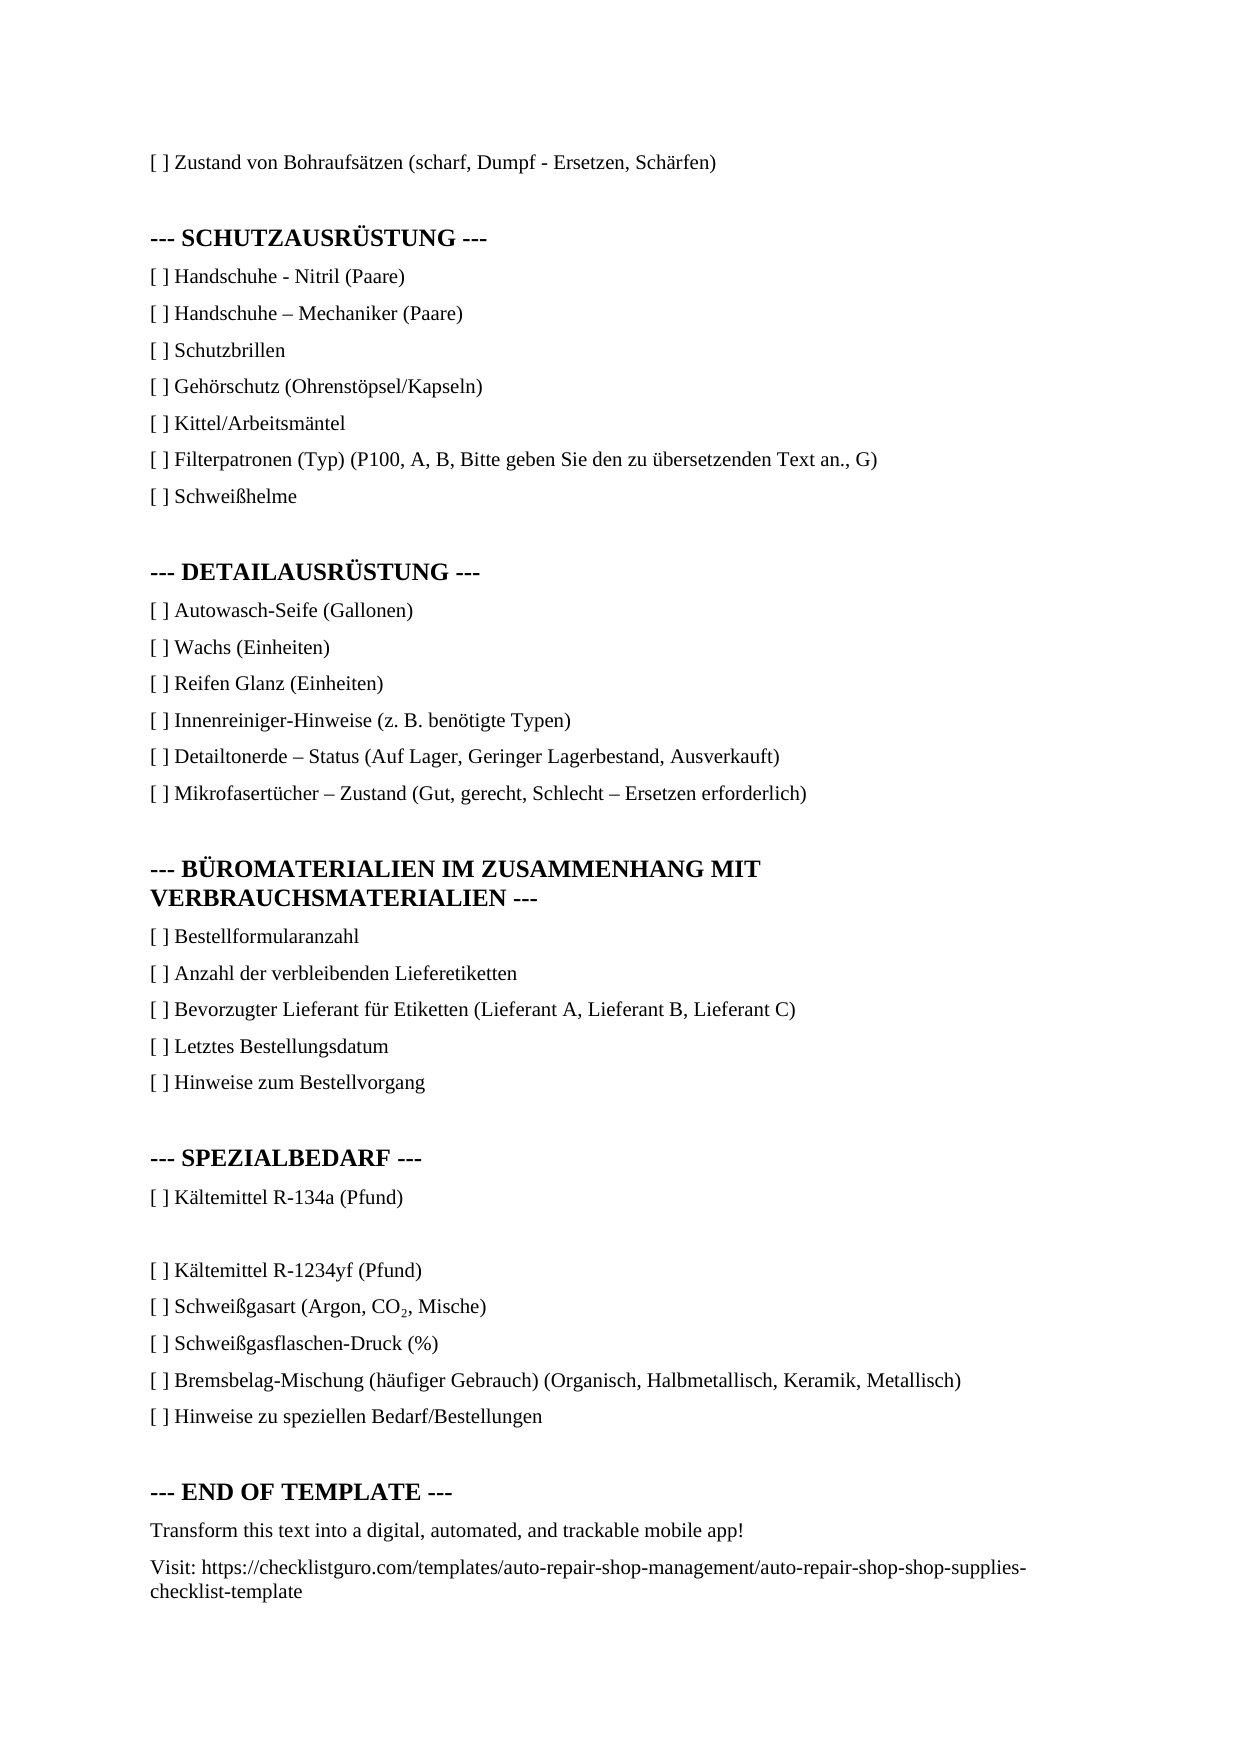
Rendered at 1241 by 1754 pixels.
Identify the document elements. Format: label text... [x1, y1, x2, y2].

text [ ] Handschuhe – Mechaniker (Paare) [150, 301, 1090, 325]
text [ ] Schweißgasart (Argon, CO₂, Mische) [150, 1294, 1090, 1318]
text --- BÜROMATERIALIEN IM ZUSAMMENHANG MIT VERBRAUCHSMATERIALIEN --- [150, 854, 1090, 912]
text [ ] Innenreiniger-Hinweise (z. B. benötigte Typen) [150, 708, 1090, 732]
text [ ] Kältemittel R-134a (Pfund) [150, 1185, 1090, 1209]
text [ ] Mikrofasertücher – Zustand (Gut, gerecht, Schlecht – Ersetzen erforderlich) [150, 781, 1090, 805]
text [ ] Schweißgasflaschen-Druck (%) [150, 1331, 1090, 1355]
text [ ] Schutzbrillen [150, 337, 1090, 362]
text [ ] Bestellformularanzahl [150, 924, 1090, 948]
text [ ] Filterpatronen (Typ) (P100, A, B, Bitte geben Sie den zu übersetzenden Text an., G) [150, 447, 1090, 471]
text [ ] Hinweise zu speziellen Bedarf/Bestellungen [150, 1404, 1090, 1428]
text [ ] Reifen Glanz (Einheiten) [150, 671, 1090, 695]
text Visit: https://checklistguro.com/templates/auto-repair-shop-management/auto-repair-shop-shop-supplies-checklist-template [150, 1555, 1090, 1603]
text [ ] Hinweise zum Bestellvorgang [150, 1070, 1090, 1094]
text --- DETAILAUSRÜSTUNG --- [150, 557, 1090, 586]
text --- SCHUTZAUSRÜSTUNG --- [150, 223, 1090, 252]
text Transform this text into a digital, automated, and trackable mobile app! [150, 1518, 1090, 1542]
text --- SPEZIALBEDARF --- [150, 1143, 1090, 1172]
text [ ] Bevorzugter Lieferant für Etiketten (Lieferant A, Lieferant B, Lieferant C) [150, 997, 1090, 1021]
text [ ] Kittel/Arbeitsmäntel [150, 411, 1090, 435]
text [ ] Wachs (Einheiten) [150, 635, 1090, 659]
text [ ] Schweißhelme [150, 484, 1090, 508]
text [ ] Kältemittel R-1234yf (Pfund) [150, 1258, 1090, 1282]
text [ ] Autowasch-Seife (Gallonen) [150, 598, 1090, 622]
text [ ] Gehörschutz (Ohrenstöpsel/Kapseln) [150, 374, 1090, 398]
text [ ] Detailtonerde – Status (Auf Lager, Geringer Lagerbestand, Ausverkauft) [150, 744, 1090, 768]
text --- END OF TEMPLATE --- [150, 1477, 1090, 1506]
text [ ] Anzahl der verbleibenden Lieferetiketten [150, 961, 1090, 985]
text [ ] Bremsbelag-Mischung (häufiger Gebrauch) (Organisch, Halbmetallisch, Keramik, Metallisch) [150, 1367, 1090, 1392]
text [ ] Letztes Bestellungsdatum [150, 1034, 1090, 1058]
text [ ] Zustand von Bohraufsätzen (scharf, Dumpf - Ersetzen, Schärfen) [150, 150, 1090, 174]
text [ ] Handschuhe - Nitril (Paare) [150, 264, 1090, 288]
